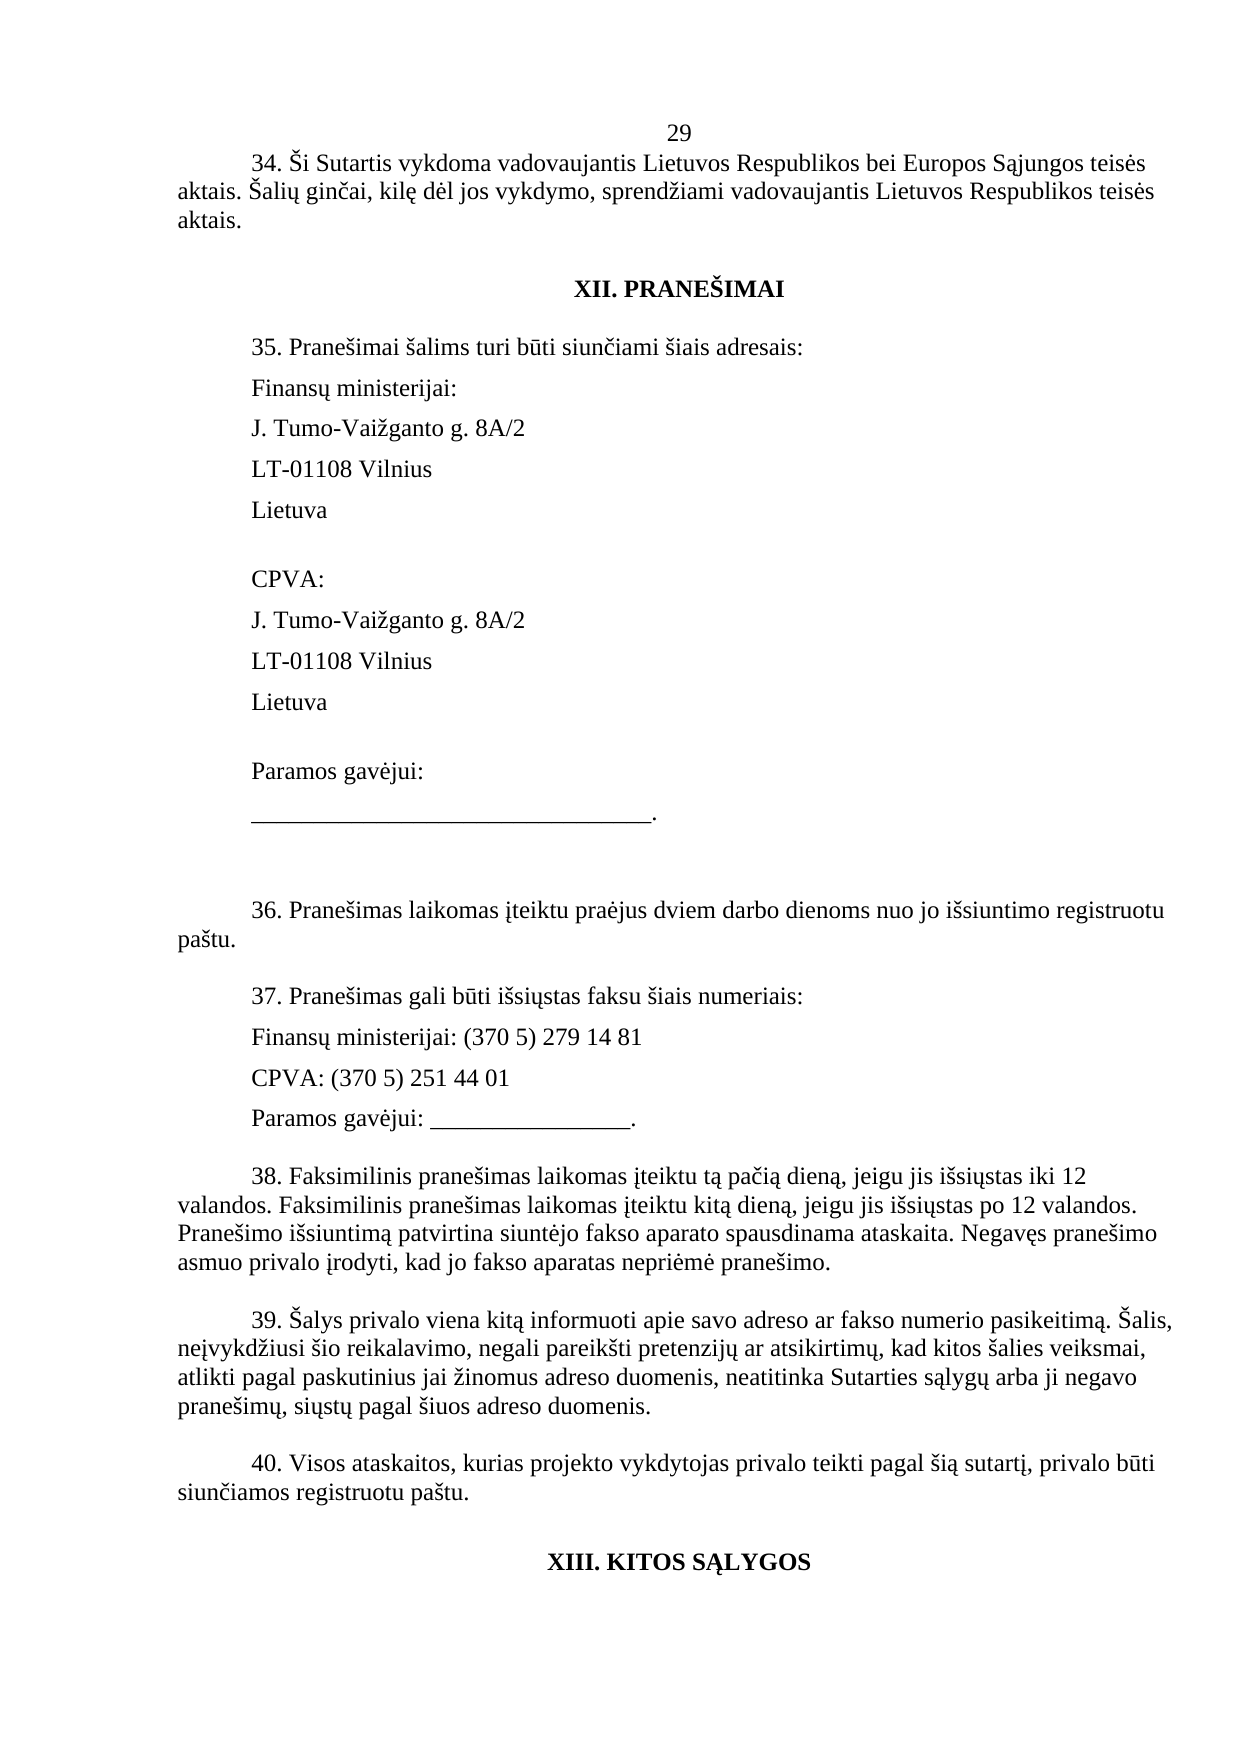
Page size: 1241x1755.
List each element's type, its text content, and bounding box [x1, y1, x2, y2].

text Finansų ministerijai: (370 5) 279 14 81 [177, 1022, 1181, 1051]
text 34. Ši Sutartis vykdoma vadovaujantis Lietuvos Respublikos bei Europos Sąjungos teisės aktais. Šalių ginčai, kilę dėl jos vykdymo, sprendžiami vadovaujantis Lietuvos Respublikos teisės aktais. [177, 148, 1181, 234]
text 36. Pranešimas laikomas įteiktu praėjus dviem darbo dienoms nuo jo išsiuntimo registruotu paštu. [177, 895, 1181, 953]
text 37. Pranešimas gali būti išsiųstas faksu šiais numeriais: [177, 981, 1181, 1010]
text LT-01108 Vilnius [177, 646, 1181, 675]
text CPVA: (370 5) 251 44 01 [177, 1063, 1181, 1092]
text XIII. KITOS SĄLYGOS [177, 1547, 1181, 1576]
text J. Tumo-Vaižganto g. 8A/2 [177, 605, 1181, 634]
text 35. Pranešimai šalims turi būti siunčiami šiais adresais: [177, 332, 1181, 361]
text Finansų ministerijai: [177, 373, 1181, 402]
text Paramos gavėjui: [177, 756, 1181, 785]
text Lietuva [177, 687, 1181, 715]
text 38. Faksimilinis pranešimas laikomas įteiktu tą pačią dieną, jeigu jis išsiųstas iki 12 valandos. Faksimilinis pranešimas laikomas įteiktu kitą dieną, jeigu jis išsiųstas po 12 valandos. Pranešimo išsiuntimą patvirtina siuntėjo fakso aparato spausdinama ataskaita. Negavęs pranešimo asmuo privalo įrodyti, kad jo fakso aparatas nepriėmė pranešimo. [177, 1161, 1181, 1276]
text ________________________________. [177, 797, 1181, 826]
text J. Tumo-Vaižganto g. 8A/2 [177, 413, 1181, 442]
text CPVA: [177, 564, 1181, 593]
text LT-01108 Vilnius [177, 454, 1181, 483]
text 40. Visos ataskaitos, kurias projekto vykdytojas privalo teikti pagal šią sutartį, privalo būti siunčiamos registruotu paštu. [177, 1448, 1181, 1506]
text 39. Šalys privalo viena kitą informuoti apie savo adreso ar fakso numerio pasikeitimą. Šalis, neįvykdžiusi šio reikalavimo, negali pareikšti pretenzijų ar atsikirtimų, kad kitos šalies veiksmai, atlikti pagal paskutinius jai žinomus adreso duomenis, neatitinka Sutarties sąlygų arba ji negavo pranešimų, siųstų pagal šiuos adreso duomenis. [177, 1305, 1181, 1420]
text Paramos gavėjui: ________________. [177, 1103, 1181, 1132]
text Lietuva [177, 495, 1181, 524]
text XII. PRANEŠIMAI [177, 274, 1181, 303]
